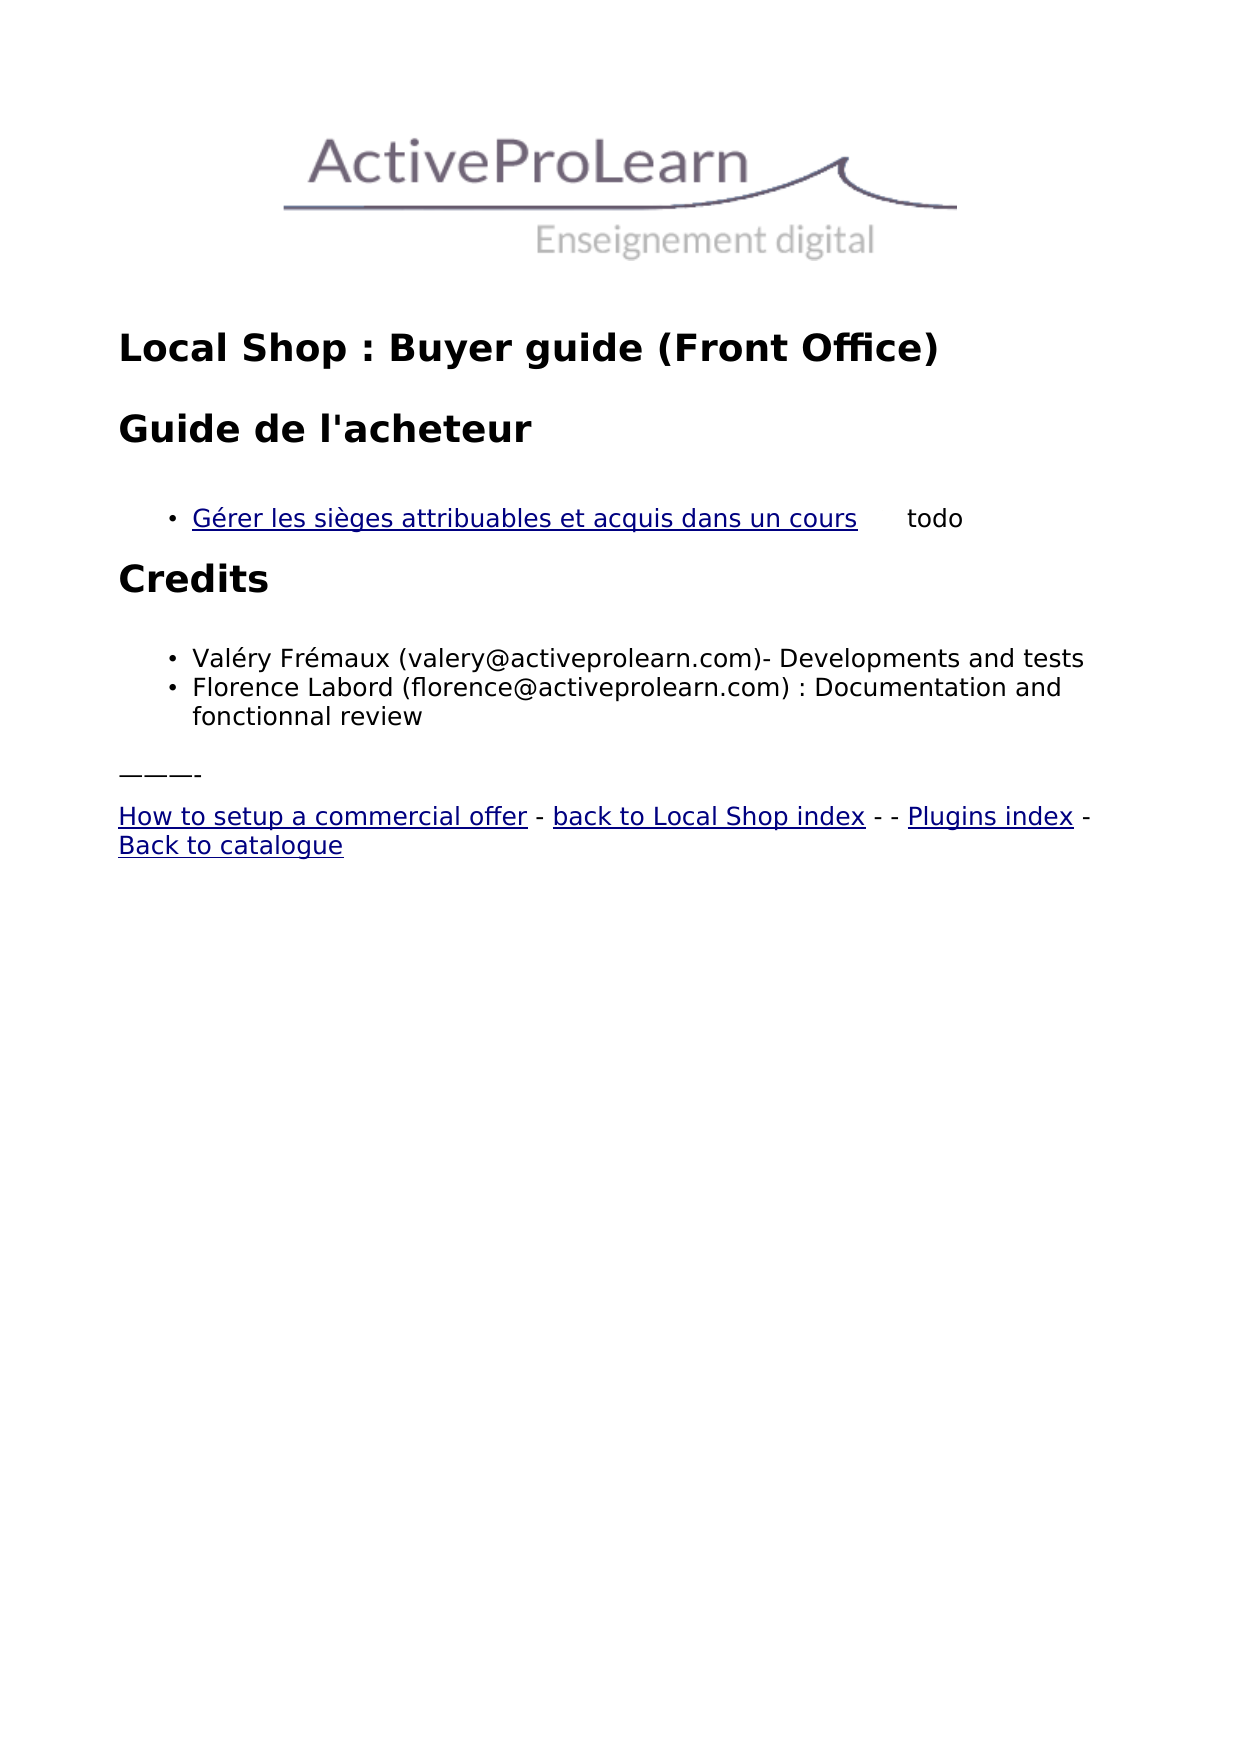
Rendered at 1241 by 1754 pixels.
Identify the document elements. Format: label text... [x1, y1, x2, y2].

subtitle Guide de l'acheteur [118, 408, 1122, 452]
text ———- [118, 761, 1122, 790]
subtitle Local Shop : Buyer guide (Front Office) [118, 327, 1122, 371]
list Florence Labord (florence@activeprolearn.com) : Documentation and fonctionnal review [177, 673, 1122, 731]
list Valéry Frémaux (valery@activeprolearn.com)- Developments and tests [177, 644, 1122, 673]
list Gérer les sièges attribuables et acquis dans un cours todo [177, 494, 1122, 533]
text How to setup a commercial offer - back to Local Shop index - - Plugins index - Back to catalogue [118, 802, 1122, 861]
subtitle Credits [118, 558, 1122, 602]
picture [283, 118, 957, 261]
